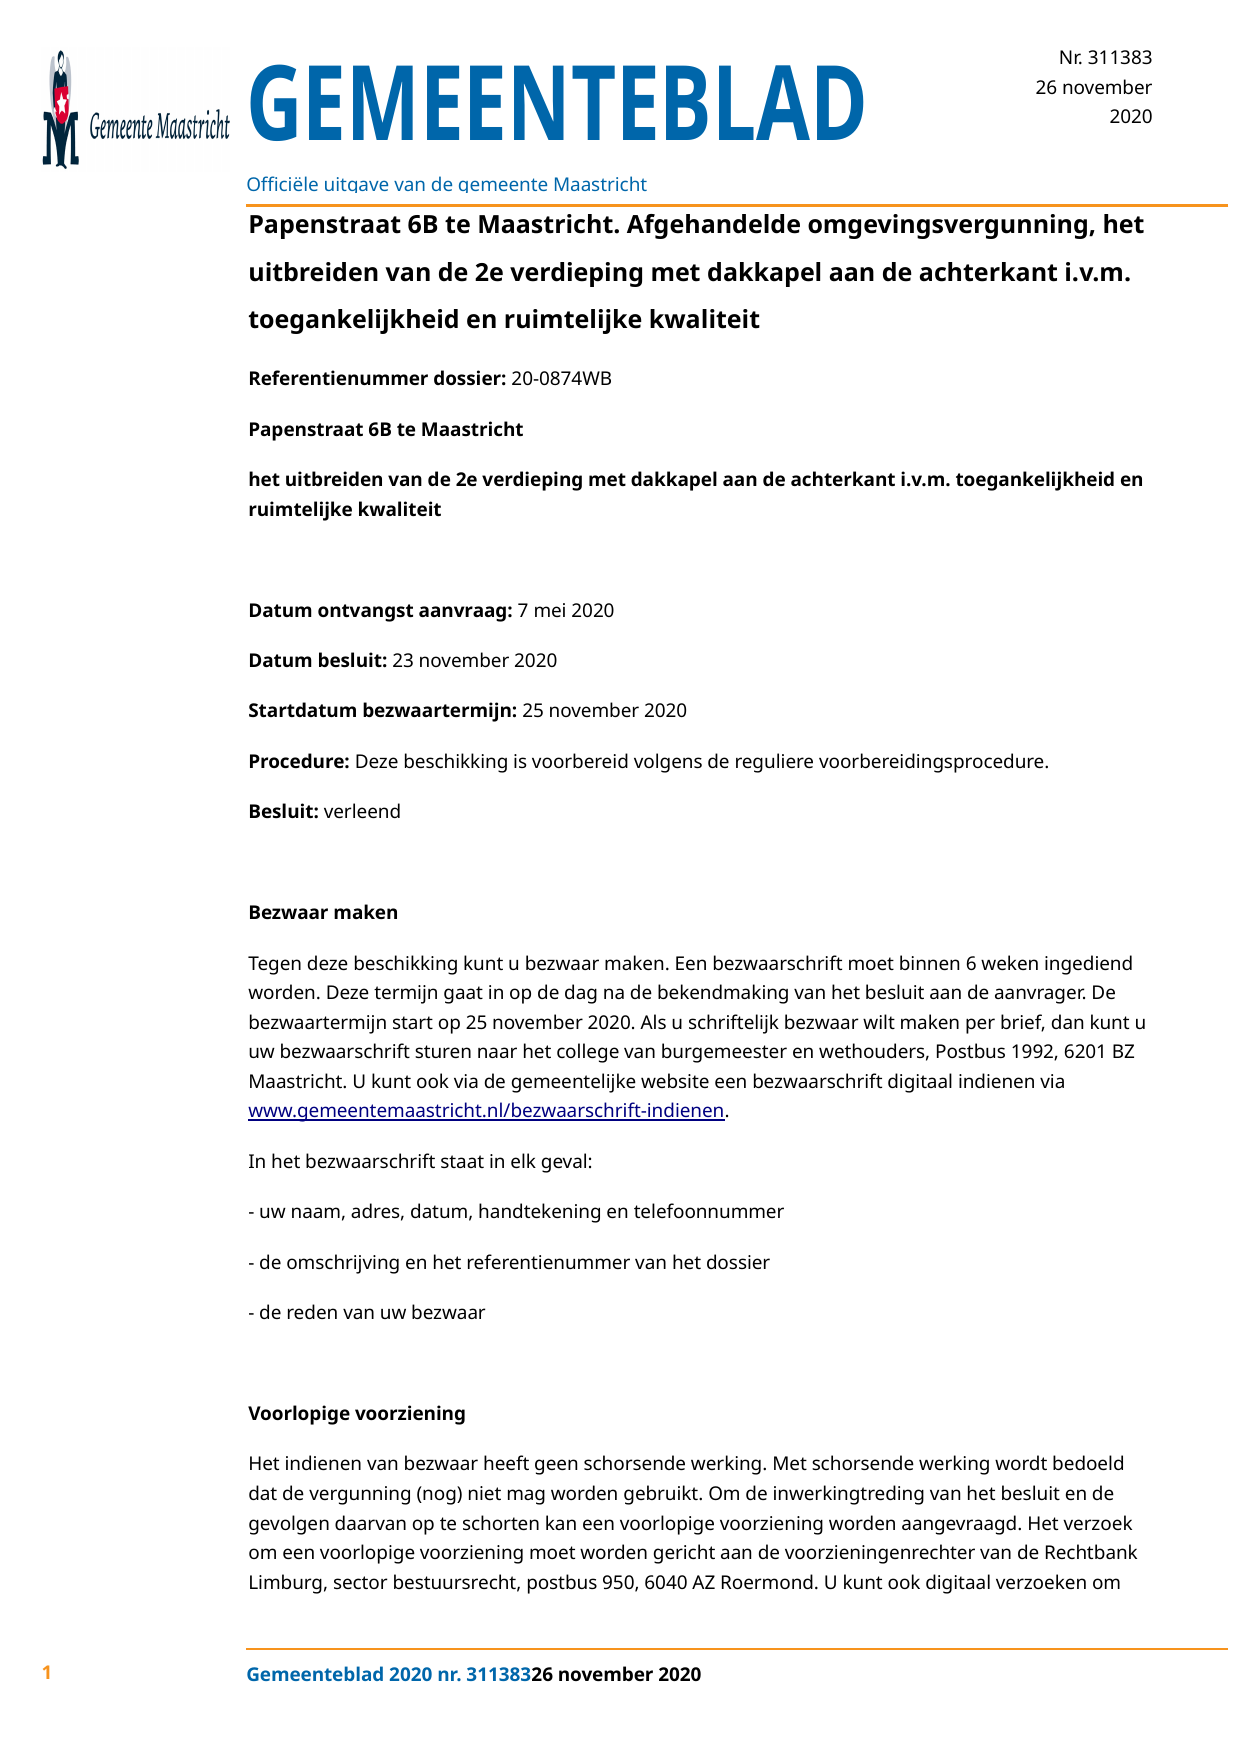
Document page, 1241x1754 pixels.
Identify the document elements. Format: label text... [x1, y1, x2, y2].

picture [41, 47, 231, 172]
text Besluit: verleend [248, 798, 1152, 824]
text - de omschrijving en het referentienummer van het dossier [248, 1249, 1152, 1274]
text - de reden van uw bezwaar [248, 1299, 1152, 1325]
text Startdatum bezwaartermijn: 25 november 2020 [248, 698, 1152, 723]
text In het bezwaarschrift staat in elk geval: [248, 1148, 1152, 1174]
text - uw naam, adres, datum, handtekening en telefoonnummer [248, 1198, 1152, 1224]
text Datum ontvangst aanvraag: 7 mei 2020 [248, 597, 1152, 622]
text Datum besluit: 23 november 2020 [248, 647, 1152, 673]
text Voorlopige voorziening [248, 1400, 1152, 1426]
text Papenstraat 6B te Maastricht [248, 416, 1152, 442]
text Procedure: Deze beschikking is voorbereid volgens de reguliere voorbereidingsprocedure. [248, 748, 1152, 774]
text Bezwaar maken [248, 899, 1152, 925]
text het uitbreiden van de 2e verdieping met dakkapel aan de achterkant i.v.m. toegankelijkheid en ruimtelijke kwaliteit [248, 466, 1152, 522]
text Het indienen van bezwaar heeft geen schorsende werking. Met schorsende werking wordt bedoeld dat de vergunning (nog) niet mag worden gebruikt. Om de inwerkingtreding van het besluit en de gevolgen daarvan op te schorten kan een voorlopige voorziening worden aangevraagd. Het verzoek om een voorlopige voorziening moet worden gericht aan de voorzieningenrechter van de Rechtbank Limburg, sector bestuursrecht, postbus 950, 6040 AZ Roermond. U kunt ook digitaal verzoeken om [248, 1451, 1152, 1594]
text Papenstraat 6B te Maastricht. Afgehandelde omgevingsvergunning, het uitbreiden van de 2e verdieping met dakkapel aan de achterkant i.v.m. toegankelijkheid en ruimtelijke kwaliteit [248, 207, 1152, 336]
text Tegen deze beschikking kunt u bezwaar maken. Een bezwaarschrift moet binnen 6 weken ingediend worden. Deze termijn gaat in op de dag na de bekendmaking van het besluit aan de aanvrager. De bezwaartermijn start op 25 november 2020. Als u schriftelijk bezwaar wilt maken per brief, dan kunt u uw bezwaarschrift sturen naar het college van burgemeester en wethouders, Postbus 1992, 6201 BZ Maastricht. U kunt ook via de gemeentelijke website een bezwaarschrift digitaal indienen via www.gemeentemaastricht.nl/bezwaarschrift-indienen. [248, 950, 1152, 1123]
text Referentienummer dossier: 20-0874WB [248, 366, 1152, 391]
